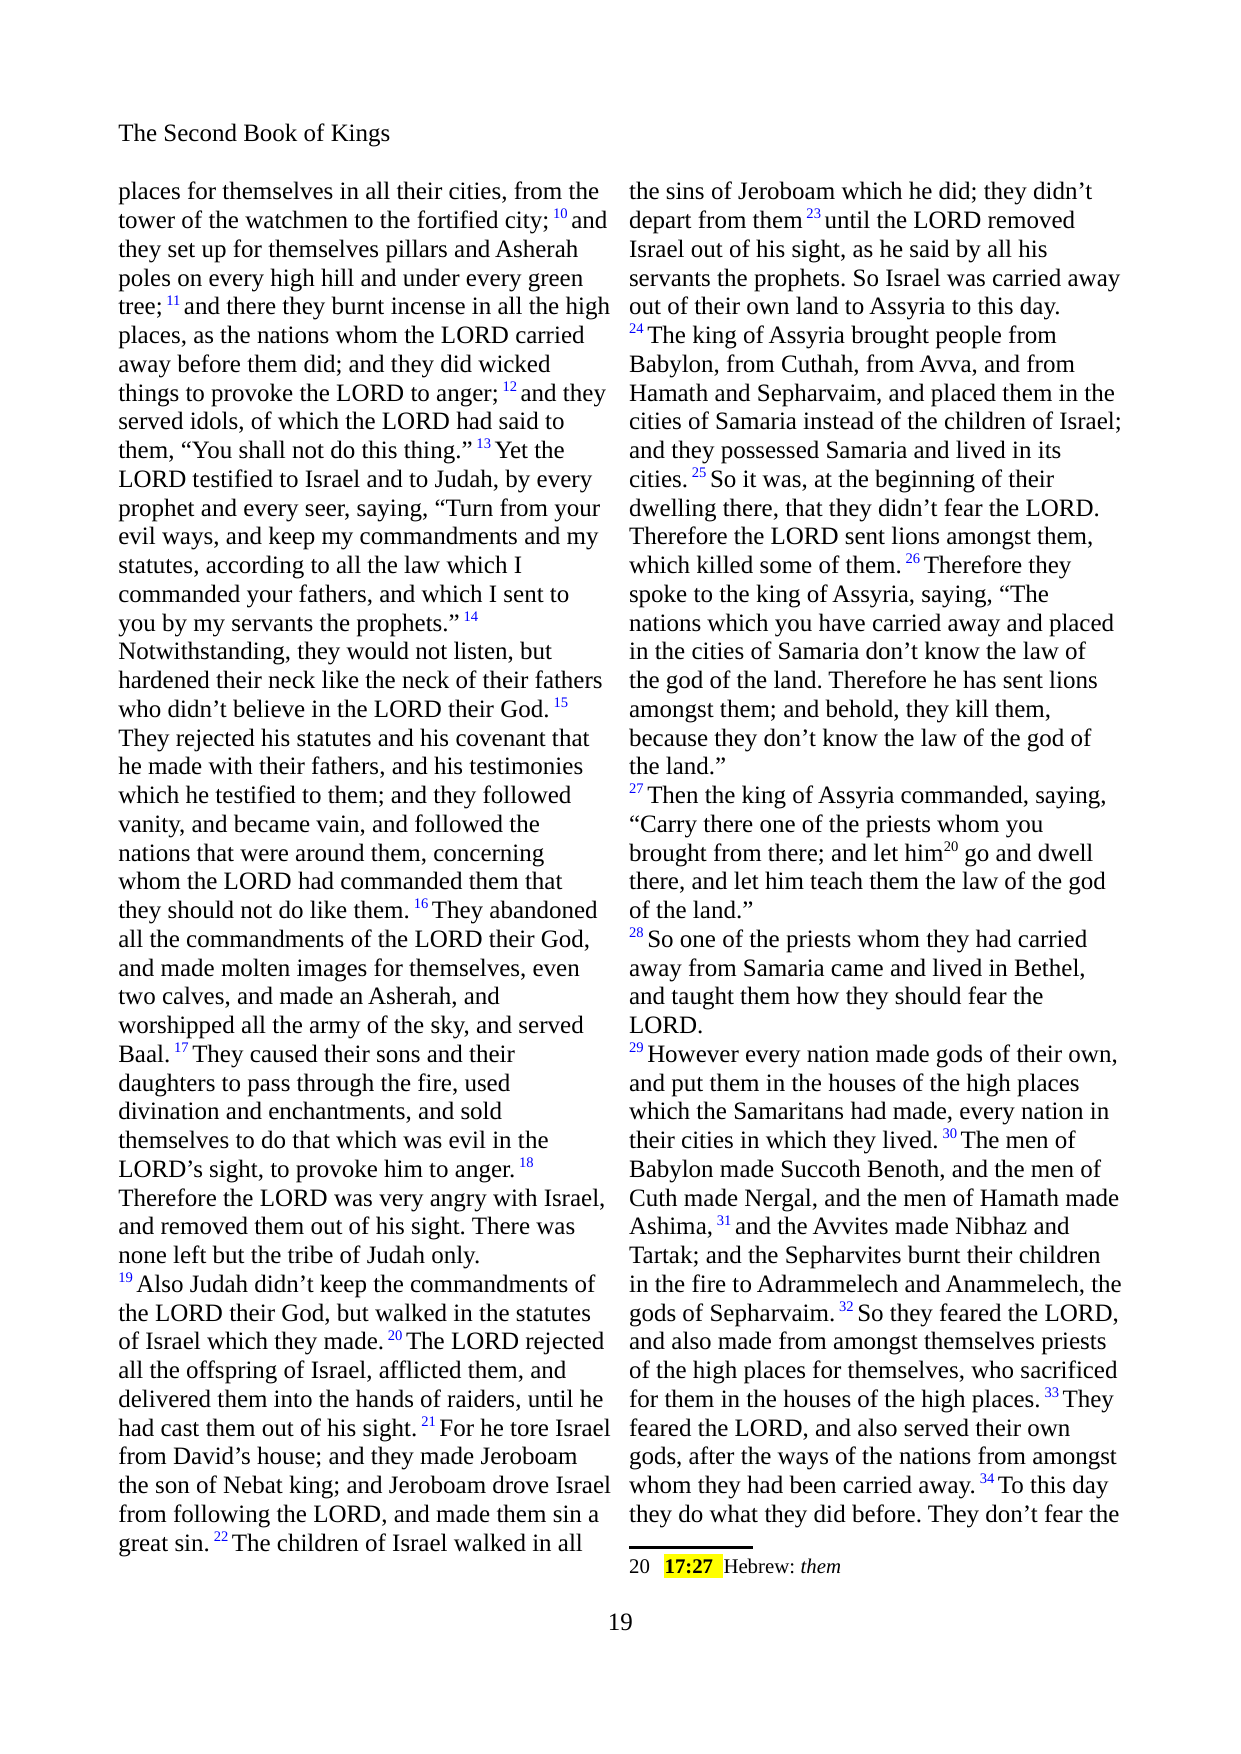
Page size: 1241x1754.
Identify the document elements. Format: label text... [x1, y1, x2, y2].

text the sins of Jeroboam which he did; they didn’t depart from them 23 until the LORD removed Israel out of his sight, as he said by all his servants the prophets. So Israel was carried away out of their own land to Assyria to this day. [629, 176, 1122, 320]
text 29 However every nation made gods of their own, and put them in the houses of the high places which the Samaritans had made, every nation in their cities in which they lived. 30 The men of Babylon made Succoth Benoth, and the men of Cuth made Nergal, and the men of Hamath made Ashima, 31 and the Avvites made Nibhaz and Tartak; and the Sepharvites burnt their children in the fire to Adrammelech and Anammelech, the gods of Sepharvaim. 32 So they feared the LORD, and also made from amongst themselves priests of the high places for themselves, who sacrificed for them in the houses of the high places. 33 They feared the LORD, and also served their own gods, after the ways of the nations from amongst whom they had been carried away. 34 To this day they do what they did before. They don’t fear the [629, 1039, 1122, 1528]
text 28 So one of the priests whom they had carried away from Samaria came and lived in Bethel, and taught them how they should fear the LORD. [629, 924, 1122, 1039]
text 19 Also Judah didn’t keep the commandments of the LORD their God, but walked in the statutes of Israel which they made. 20 The LORD rejected all the offspring of Israel, afflicted them, and delivered them into the hands of raiders, until he had cast them out of his sight. 21 For he tore Israel from David’s house; and they made Jeroboam the son of Nebat king; and Jeroboam drove Israel from following the LORD, and made them sin a great sin. 22 The children of Israel walked in all [118, 1269, 611, 1556]
text 17:27 Hebrew: them [629, 1553, 1122, 1578]
text 24 The king of Assyria brought people from Babylon, from Cuthah, from Avva, and from Hamath and Sepharvaim, and placed them in the cities of Samaria instead of the children of Israel; and they possessed Samaria and lived in its cities. 25 So it was, at the beginning of their dwelling there, that they didn’t fear the LORD. Therefore the LORD sent lions amongst them, which killed some of them. 26 Therefore they spoke to the king of Assyria, saying, “The nations which you have carried away and placed in the cities of Samaria don’t know the law of the god of the land. Therefore he has sent lions amongst them; and behold, they kill them, because they don’t know the law of the god of the land.” [629, 320, 1122, 780]
text 27 Then the king of Assyria commanded, saying, “Carry there one of the priests whom you brought from there; and let him go and dwell there, and let him teach them the law of the god of the land.” [629, 780, 1122, 924]
text places for themselves in all their cities, from the tower of the watchmen to the fortified city; 10 and they set up for themselves pillars and Asherah poles on every high hill and under every green tree; 11 and there they burnt incense in all the high places, as the nations whom the LORD carried away before them did; and they did wicked things to provoke the LORD to anger; 12 and they served idols, of which the LORD had said to them, “You shall not do this thing.” 13 Yet the LORD testified to Israel and to Judah, by every prophet and every seer, saying, “Turn from your evil ways, and keep my commandments and my statutes, according to all the law which I commanded your fathers, and which I sent to you by my servants the prophets.” 14 Notwithstanding, they would not listen, but hardened their neck like the neck of their fathers who didn’t believe in the LORD their God. 15 They rejected his statutes and his covenant that he made with their fathers, and his testimonies which he testified to them; and they followed vanity, and became vain, and followed the nations that were around them, concerning whom the LORD had commanded them that they should not do like them. 16 They abandoned all the commandments of the LORD their God, and made molten images for themselves, even two calves, and made an Asherah, and worshipped all the army of the sky, and served Baal. 17 They caused their sons and their daughters to pass through the fire, used divination and enchantments, and sold themselves to do that which was evil in the LORD’s sight, to provoke him to anger. 18 Therefore the LORD was very angry with Israel, and removed them out of his sight. There was none left but the tribe of Judah only. [118, 176, 611, 1269]
